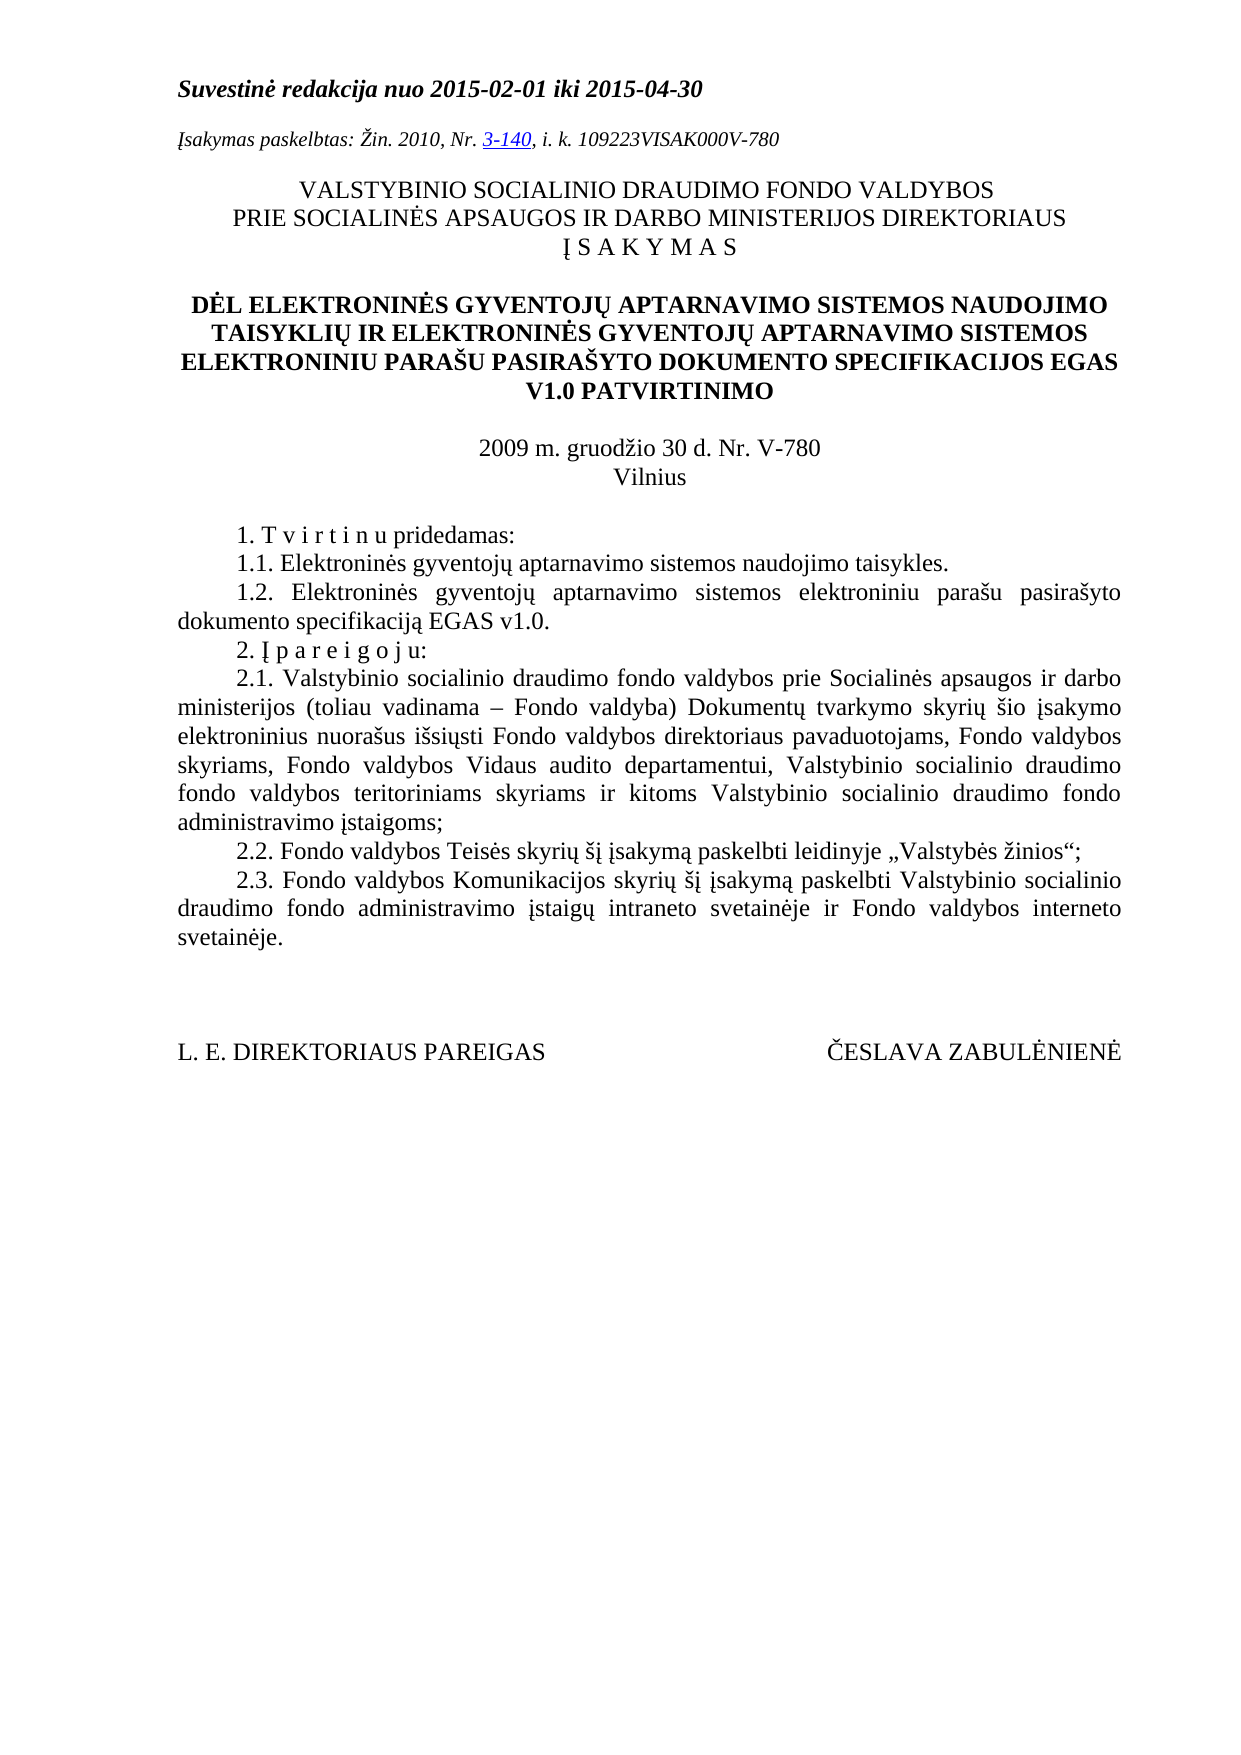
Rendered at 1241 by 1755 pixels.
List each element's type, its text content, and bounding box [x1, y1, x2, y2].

text 1.2. Elektroninės gyventojų aptarnavimo sistemos elektroniniu parašu pasirašyto dokumento specifikaciją EGAS v1.0. [177, 577, 1122, 635]
text Suvestinė redakcija nuo 2015-02-01 iki 2015-04-30 [177, 74, 1122, 103]
text PRIE SOCIALINĖS APSAUGOS IR DARBO MINISTERIJOS DIREKTORIAUS [177, 203, 1122, 232]
text 2.1. Valstybinio socialinio draudimo fondo valdybos prie Socialinės apsaugos ir darbo ministerijos (toliau vadinama – Fondo valdyba) Dokumentų tvarkymo skyrių šio įsakymo elektroninius nuorašus išsiųsti Fondo valdybos direktoriaus pavaduotojams, Fondo valdybos skyriams, Fondo valdybos Vidaus audito departamentui, Valstybinio socialinio draudimo fondo valdybos teritoriniams skyriams ir kitoms Valstybinio socialinio draudimo fondo administravimo įstaigoms; [177, 663, 1122, 836]
text VALSTYBINIO SOCIALINIO DRAUDIMO FONDO VALDYBOS [177, 175, 1122, 203]
text 1.1. Elektroninės gyventojų aptarnavimo sistemos naudojimo taisykles. [177, 548, 1122, 577]
text Vilnius [177, 462, 1122, 491]
text Įsakymas paskelbtas: Žin. 2010, Nr. 3-140, i. k. 109223VISAK000V-780 [177, 127, 1122, 151]
text Į S A K Y M A S [177, 232, 1122, 261]
text 2009 m. gruodžio 30 d. Nr. V-780 [177, 433, 1122, 462]
text 2. Į p a r e i g o j u: [177, 635, 1122, 663]
text 1. T v i r t i n u pridedamas: [177, 520, 1122, 548]
text L. e. direktoriaus pareigas Česlava Zabulėnienė [177, 1037, 1122, 1066]
text DĖL ELEKTRONINĖS GYVENTOJŲ APTARNAVIMO SISTEMOS NAUDOJIMO TAISYKLIŲ IR ELEKTRONINĖS GYVENTOJŲ APTARNAVIMO SISTEMOS ELEKTRONINIU PARAŠU PASIRAŠYTO DOKUMENTO SPECIFIKACIJOS EGAS V1.0 PATVIRTINIMO [177, 290, 1122, 405]
text 2.2. Fondo valdybos Teisės skyrių šį įsakymą paskelbti leidinyje „Valstybės žinios“; [177, 836, 1122, 865]
text 2.3. Fondo valdybos Komunikacijos skyrių šį įsakymą paskelbti Valstybinio socialinio draudimo fondo administravimo įstaigų intraneto svetainėje ir Fondo valdybos interneto svetainėje. [177, 865, 1122, 951]
